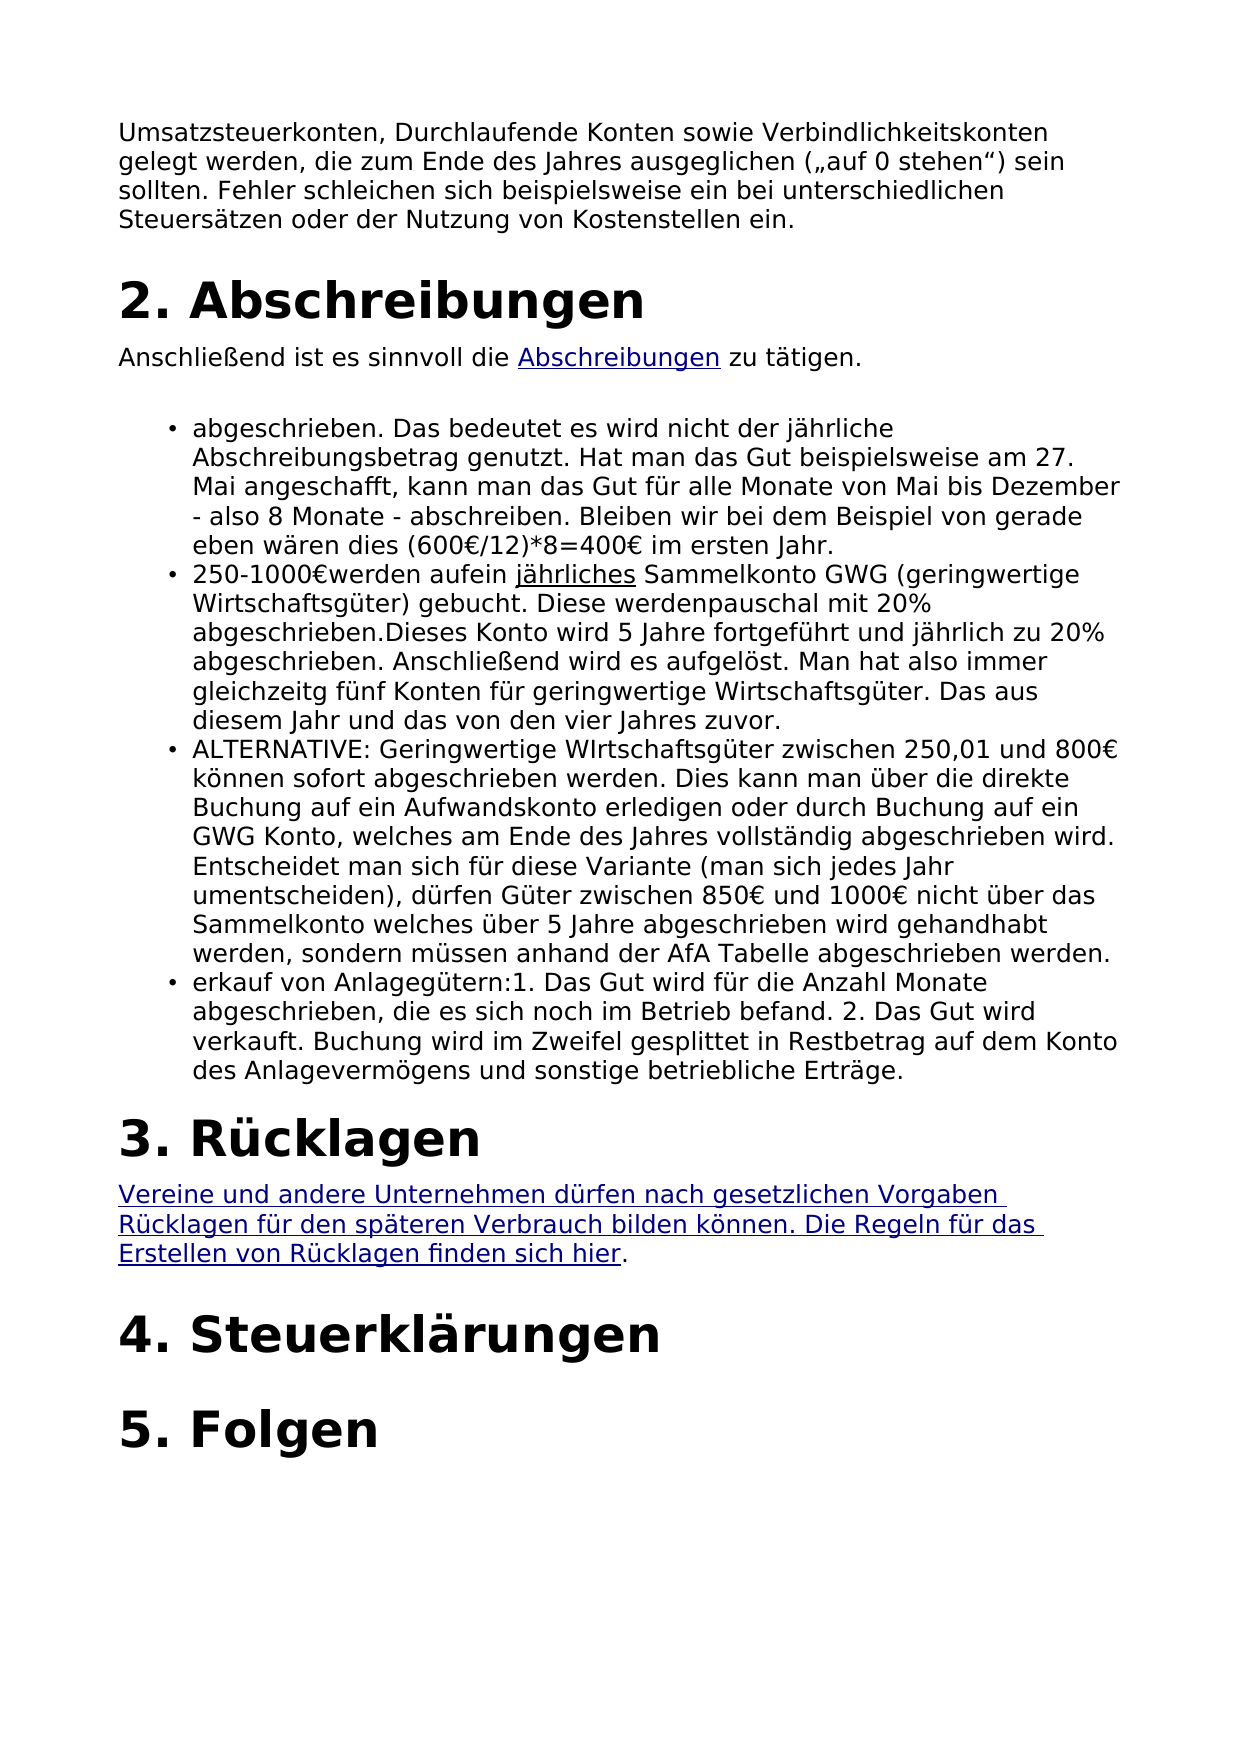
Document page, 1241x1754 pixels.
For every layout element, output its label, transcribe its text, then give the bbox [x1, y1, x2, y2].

subtitle 2. Abschreibungen [118, 272, 1122, 331]
subtitle 5. Folgen [118, 1401, 1122, 1460]
list abgeschrieben. Das bedeutet es wird nicht der jährliche Abschreibungsbetrag genutzt. Hat man das Gut beispielsweise am 27. Mai angeschafft, kann man das Gut für alle Monate von Mai bis Dezember - also 8 Monate - abschreiben. Bleiben wir bei dem Beispiel von gerade eben wären dies (600€/12)*8=400€ im ersten Jahr. [177, 414, 1122, 560]
list erkauf von Anlagegütern:1. Das Gut wird für die Anzahl Monate abgeschrieben, die es sich noch im Betrieb befand. 2. Das Gut wird verkauft. Buchung wird im Zweifel gesplittet in Restbetrag auf dem Konto des Anlagevermögens und sonstige betriebliche Erträge. [177, 968, 1122, 1085]
list 250-1000€werden aufein jährliches Sammelkonto GWG (geringwertige Wirtschaftsgüter) gebucht. Diese werdenpauschal mit 20% abgeschrieben.Dieses Konto wird 5 Jahre fortgeführt und jährlich zu 20% abgeschrieben. Anschließend wird es aufgelöst. Man hat also immer gleichzeitg fünf Konten für geringwertige Wirtschaftsgüter. Das aus diesem Jahr und das von den vier Jahres zuvor. [177, 560, 1122, 735]
list ALTERNATIVE: Geringwertige WIrtschaftsgüter zwischen 250,01 und 800€ können sofort abgeschrieben werden. Dies kann man über die direkte Buchung auf ein Aufwandskonto erledigen oder durch Buchung auf ein GWG Konto, welches am Ende des Jahres vollständig abgeschrieben wird. Entscheidet man sich für diese Variante (man sich jedes Jahr umentscheiden), dürfen Güter zwischen 850€ und 1000€ nicht über das Sammelkonto welches über 5 Jahre abgeschrieben wird gehandhabt werden, sondern müssen anhand der AfA Tabelle abgeschrieben werden. [177, 735, 1122, 968]
text Umsatzsteuerkonten, Durchlaufende Konten sowie Verbindlichkeitskonten gelegt werden, die zum Ende des Jahres ausgeglichen („auf 0 stehen“) sein sollten. Fehler schleichen sich beispielsweise ein bei unterschiedlichen Steuersätzen oder der Nutzung von Kostenstellen ein. [118, 118, 1122, 235]
text Anschließend ist es sinnvoll die Abschreibungen zu tätigen. [118, 343, 1122, 372]
subtitle 4. Steuerklärungen [118, 1306, 1122, 1364]
subtitle 3. Rücklagen [118, 1110, 1122, 1168]
text Vereine und andere Unternehmen dürfen nach gesetzlichen Vorgaben Rücklagen für den späteren Verbrauch bilden können. Die Regeln für das Erstellen von Rücklagen finden sich hier. [118, 1181, 1122, 1268]
